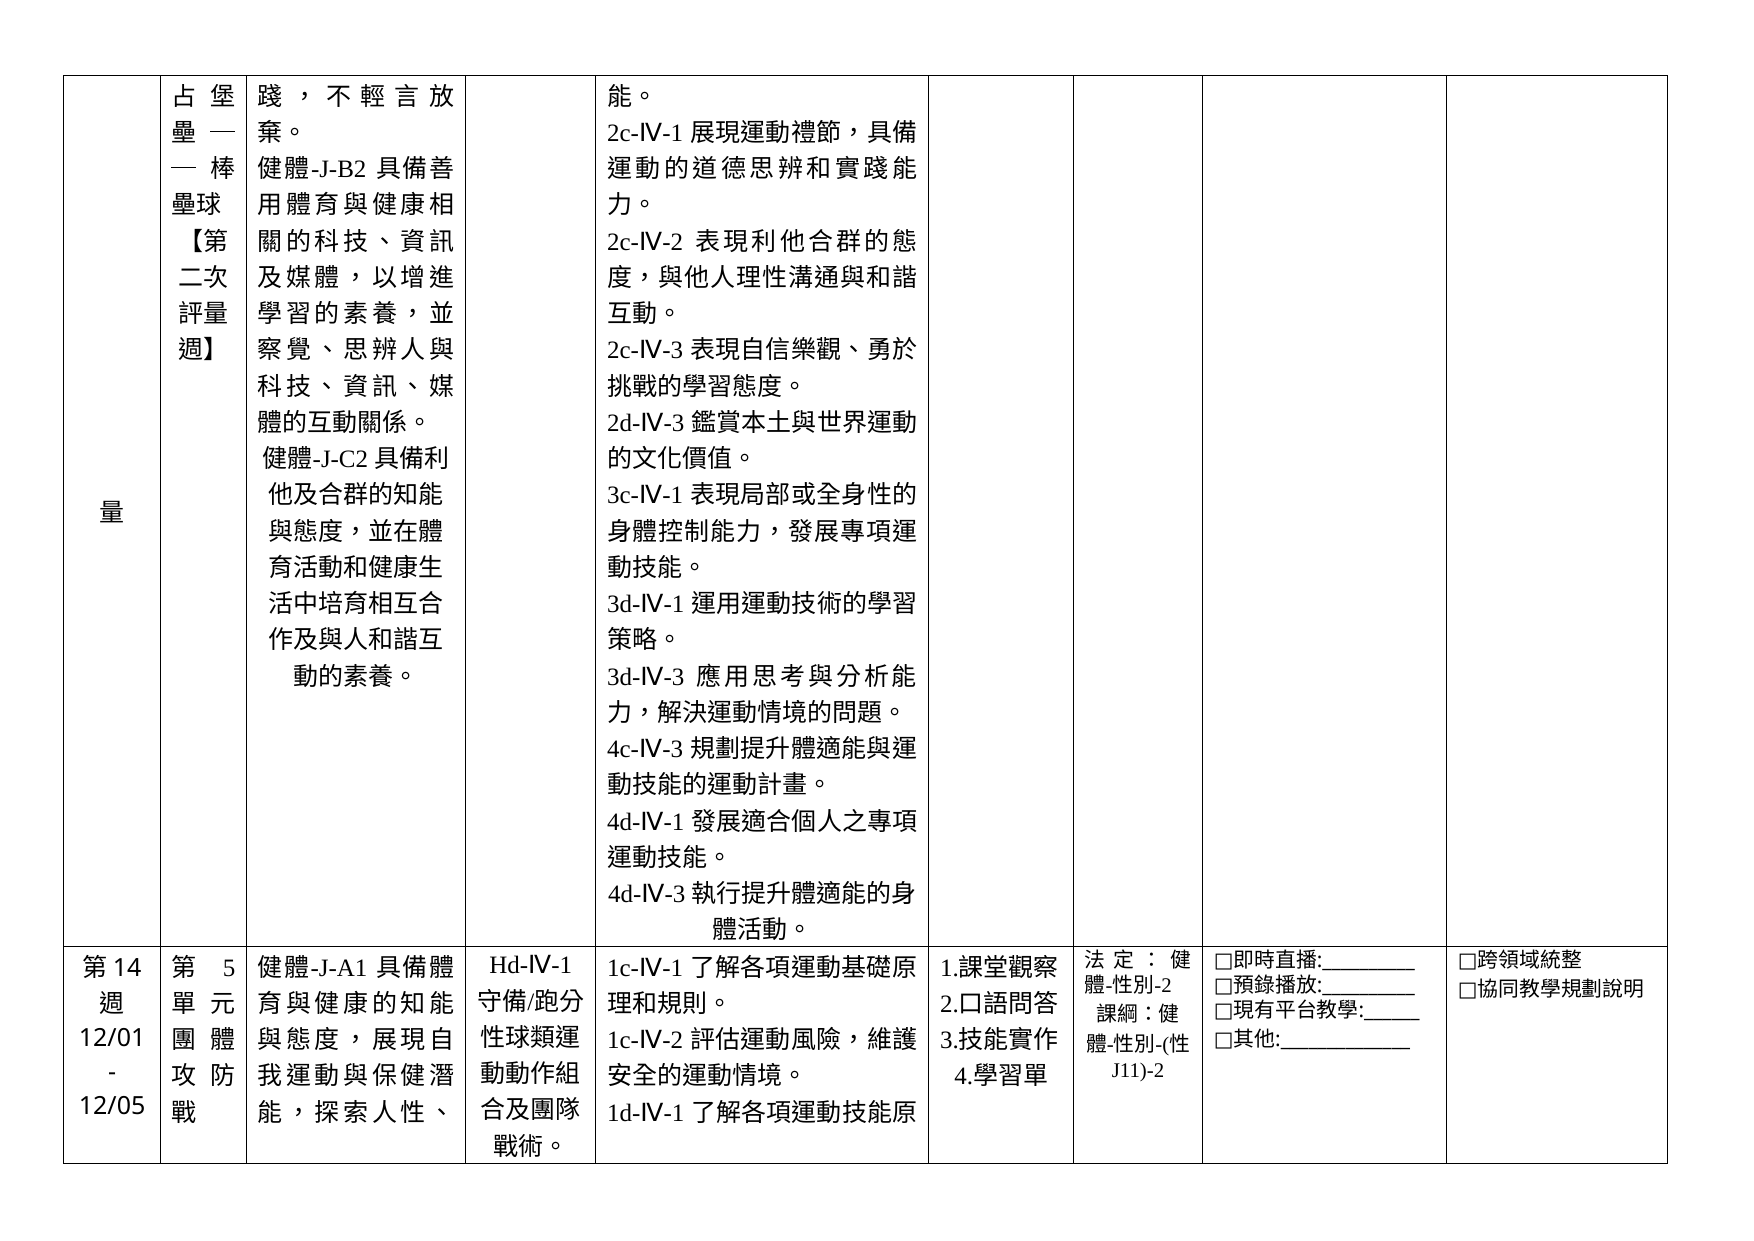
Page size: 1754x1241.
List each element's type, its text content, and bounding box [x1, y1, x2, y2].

table_cell Hd-Ⅳ-1 守備/跑分性球類運動動作組合及團隊戰術。 [466, 947, 595, 1162]
table_cell 占堡壘──棒壘球 【第二次評量週】 [161, 76, 246, 946]
table_cell [1074, 76, 1202, 946]
table_cell [929, 76, 1073, 946]
table_cell 能。 2c-Ⅳ-1 展現運動禮節，具備運動的道德思辨和實踐能力。 2c-Ⅳ-2 表現利他合群的態度，與他人理性溝通與和諧互動。 2c-Ⅳ-3 表現自信樂觀、勇於挑戰的學習態度。 2d-Ⅳ-3 鑑賞本土與世界運動的文化價值。 3c-Ⅳ-1 表現局部或全身性的身體控制能力，發展專項運動技能。 3d-Ⅳ-1 運用運動技術的學習策略。 3d-Ⅳ-3 應用思考與分析能力，解決運動情境的問題。 4c-Ⅳ-3 規劃提升體適能與運動技能的運動計畫。 4d-Ⅳ-1 發展適合個人之專項運動技能。 4d-Ⅳ-3 執行提升體適能的身體活動。 [596, 76, 928, 946]
table_cell [466, 76, 595, 946]
table_cell □即時直播:__________ □預錄播放:__________ □現有平台教學:______ □其他:______________ [1203, 947, 1446, 1162]
table_cell 量 [64, 76, 160, 946]
table_cell 1.課堂觀察 2.口語問答 3.技能實作 4.學習單 [929, 947, 1073, 1162]
table_cell 第14週 12/01-12/05 [64, 947, 160, 1162]
table_cell [1203, 76, 1446, 946]
table_cell [1447, 76, 1667, 946]
table_cell 法定：健體-性別-2 課綱：健體-性別-(性J11)-2 [1074, 947, 1202, 1162]
table_cell 第5單元團體攻防戰 [161, 947, 246, 1162]
table_cell □跨領域統整 □協同教學規劃說明 [1447, 947, 1667, 1162]
table_cell 1c-Ⅳ-1 了解各項運動基礎原理和規則。 1c-Ⅳ-2 評估運動風險，維護安全的運動情境。 1d-Ⅳ-1 了解各項運動技能原 [596, 947, 928, 1162]
table_cell 健體-J-A1 具備體育與健康的知能與態度，展現自我運動與保健潛能，探索人性、 [247, 947, 465, 1162]
table_cell 踐，不輕言放棄。 健體-J-B2 具備善用體育與健康相關的科技、資訊及媒體，以增進學習的素養，並察覺、思辨人與科技、資訊、媒體的互動關係。 健體-J-C2 具備利他及合群的知能與態度，並在體育活動和健康生活中培育相互合作及與人和諧互動的素養。 [247, 76, 465, 946]
